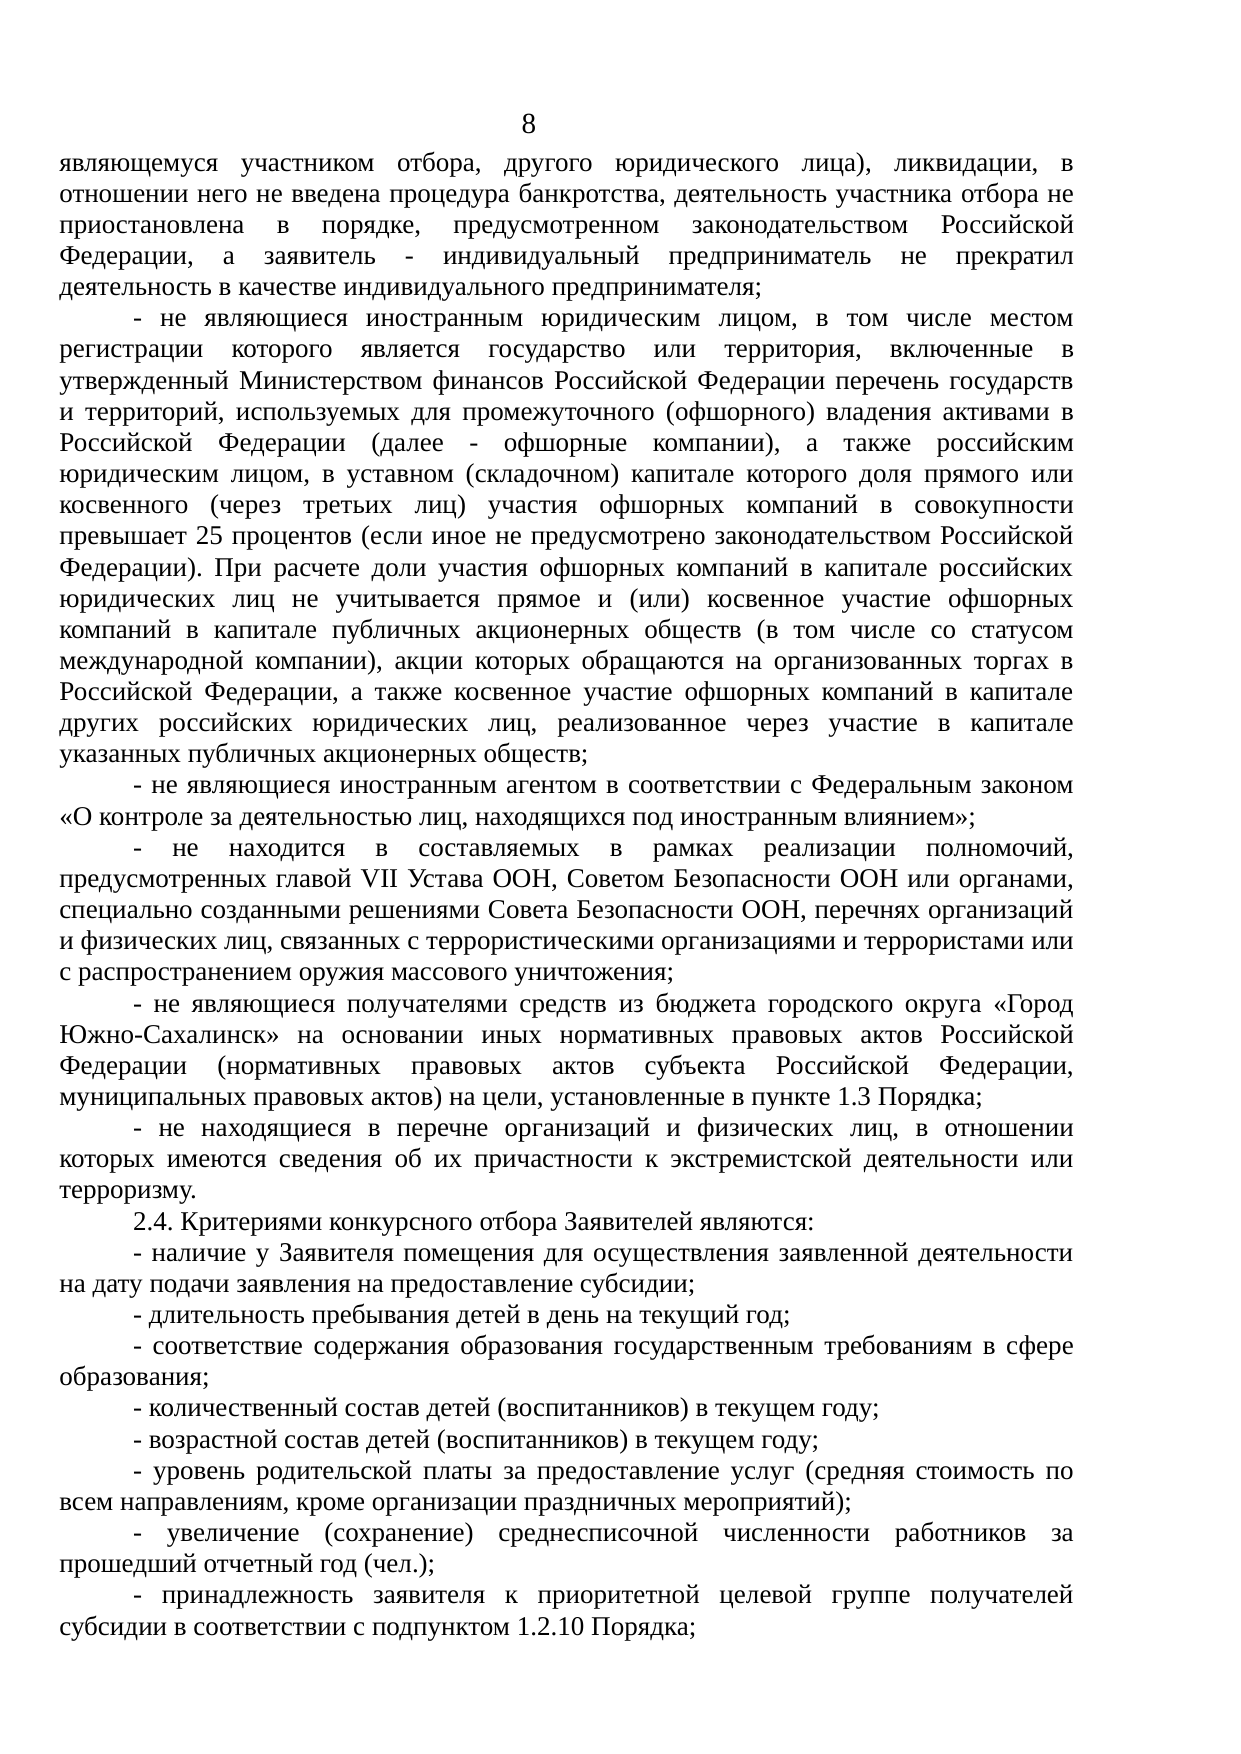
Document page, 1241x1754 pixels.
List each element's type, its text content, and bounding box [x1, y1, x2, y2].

subtitle - не находящиеся в перечне организаций и физических лиц, в отношении которых имеются сведения об их причастности к экстремистской деятельности или терроризму. [59, 1111, 1075, 1205]
text - возрастной состав детей (воспитанников) в текущем году; [59, 1423, 1075, 1454]
subtitle - не находится в составляемых в рамках реализации полномочий, предусмотренных главой VII Устава ООН, Советом Безопасности ООН или органами, специально созданными решениями Совета Безопасности ООН, перечнях организаций и физических лиц, связанных с террористическими организациями и террористами или с распространением оружия массового уничтожения; [59, 831, 1075, 987]
text - соответствие содержания образования государственным требованиям в сфере образования; [59, 1329, 1075, 1392]
text - количественный состав детей (воспитанников) в текущем году; [59, 1392, 1075, 1423]
text - уровень родительской платы за предоставление услуг (средняя стоимость по всем направлениям, кроме организации праздничных мероприятий); [59, 1454, 1075, 1516]
text 2.4. Критериями конкурсного отбора Заявителей являются: [59, 1205, 1075, 1236]
subtitle - не являющиеся иностранным юридическим лицом, в том числе местом регистрации которого является государство или территория, включенные в утвержденный Министерством финансов Российской Федерации перечень государств и территорий, используемых для промежуточного (офшорного) владения активами в Российской Федерации (далее - офшорные компании), а также российским юридическим лицом, в уставном (складочном) капитале которого доля прямого или косвенного (через третьих лиц) участия офшорных компаний в совокупности превышает 25 процентов (если иное не предусмотрено законодательством Российской Федерации). При расчете доли участия офшорных компаний в капитале российских юридических лиц не учитывается прямое и (или) косвенное участие офшорных компаний в капитале публичных акционерных обществ (в том числе со статусом международной компании), акции которых обращаются на организованных торгах в Российской Федерации, а также косвенное участие офшорных компаний в капитале других российских юридических лиц, реализованное через участие в капитале указанных публичных акционерных обществ; [59, 301, 1075, 769]
text - наличие у Заявителя помещения для осуществления заявленной деятельности на дату подачи заявления на предоставление субсидии; [59, 1236, 1075, 1298]
text - увеличение (сохранение) среднесписочной численности работников за прошедший отчетный год (чел.); [59, 1516, 1075, 1578]
subtitle являющемуся участником отбора, другого юридического лица), ликвидации, в отношении него не введена процедура банкротства, деятельность участника отбора не приостановлена в порядке, предусмотренном законодательством Российской Федерации, а заявитель - индивидуальный предприниматель не прекратил деятельность в качестве индивидуального предпринимателя; [59, 146, 1075, 301]
subtitle - не являющиеся иностранным агентом в соответствии с Федеральным законом «О контроле за деятельностью лиц, находящихся под иностранным влиянием»; [59, 769, 1075, 831]
subtitle - не являющиеся получателями средств из бюджета городского округа «Город Южно-Сахалинск» на основании иных нормативных правовых актов Российской Федерации (нормативных правовых актов субъекта Российской Федерации, муниципальных правовых актов) на цели, установленные в пункте 1.3 Порядка; [59, 987, 1075, 1111]
text - принадлежность заявителя к приоритетной целевой группе получателей субсидии в соответствии с подпунктом 1.2.10 Порядка; [59, 1578, 1075, 1641]
text - длительность пребывания детей в день на текущий год; [59, 1298, 1075, 1329]
